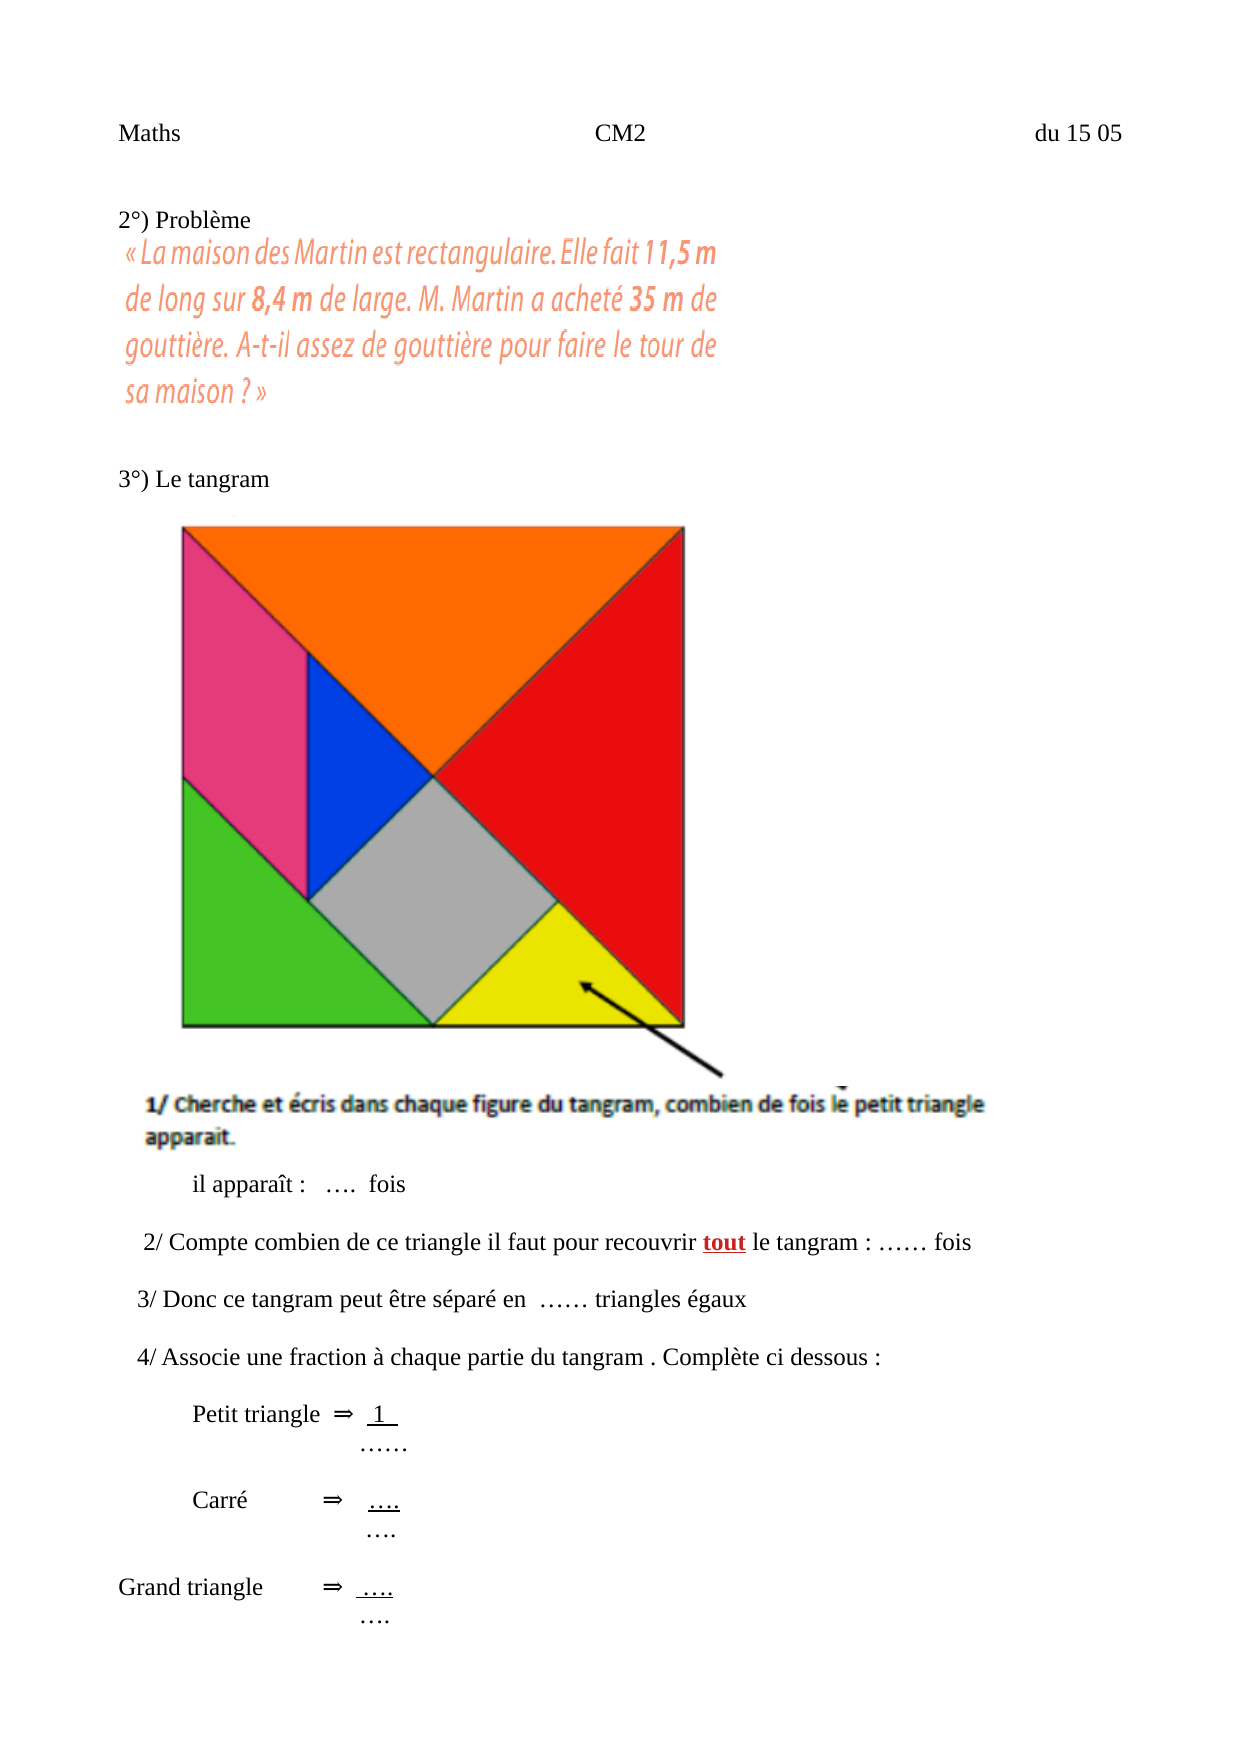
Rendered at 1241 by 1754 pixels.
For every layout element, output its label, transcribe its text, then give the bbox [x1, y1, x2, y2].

picture [109, 233, 738, 424]
text Petit triangle ⇒ 1 [118, 1399, 1122, 1428]
text 2°) Problème [118, 205, 1122, 234]
text …… [118, 1428, 1122, 1457]
text 2/ Compte combien de ce triangle il faut pour recouvrir tout le tangram : …… fois [118, 1227, 1122, 1255]
text Grand triangle ⇒ …. [118, 1572, 1122, 1600]
text Carré ⇒ …. [118, 1485, 1122, 1514]
text …. [118, 1600, 1122, 1629]
text il apparaît : …. fois [118, 1068, 1122, 1198]
text 4/ Associe une fraction à chaque partie du tangram . Complète ci dessous : [118, 1342, 1122, 1370]
text 3/ Donc ce tangram peut être séparé en …… triangles égaux [118, 1284, 1122, 1313]
picture [139, 508, 842, 1079]
picture [133, 1086, 1020, 1170]
text 3°) Le tangram [118, 464, 1122, 493]
text …. [118, 1514, 1122, 1543]
